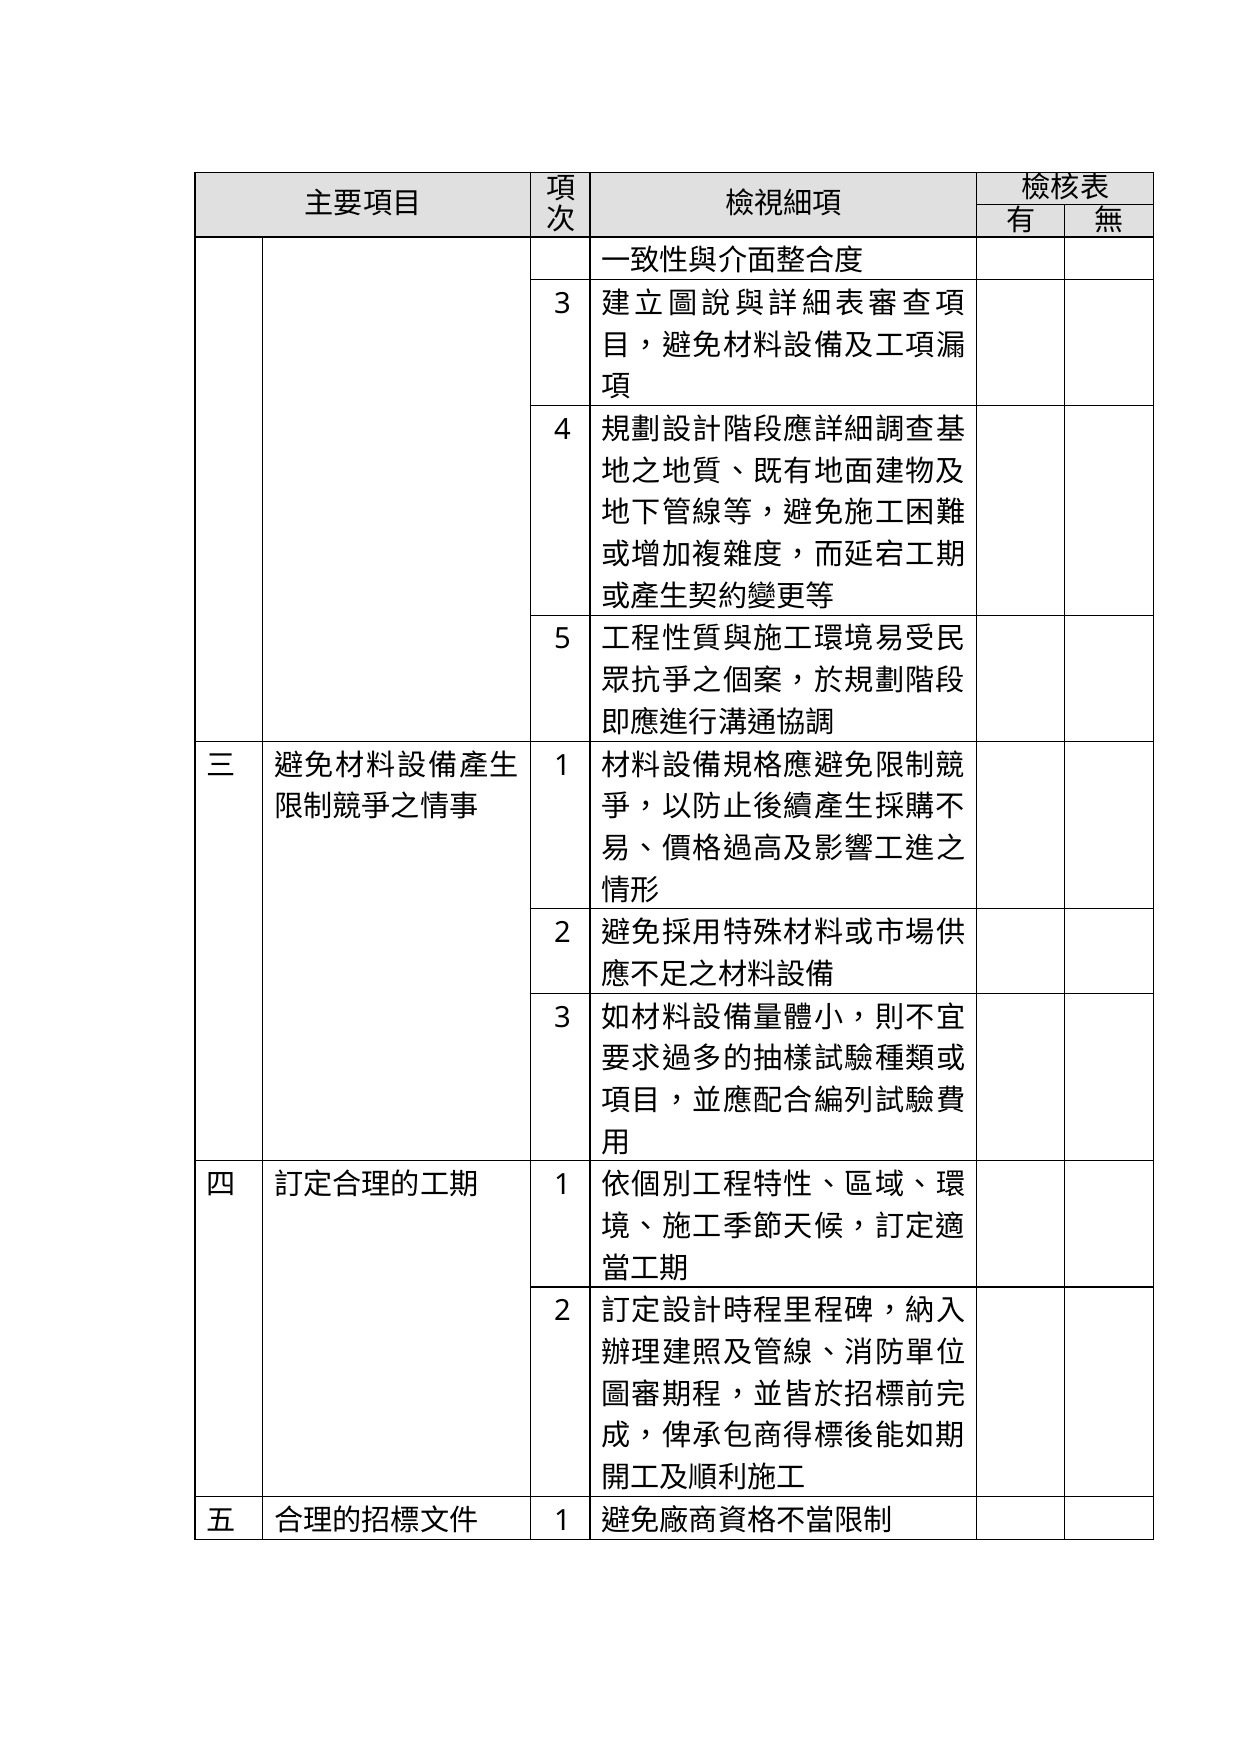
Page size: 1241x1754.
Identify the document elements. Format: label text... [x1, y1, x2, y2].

table_cell [977, 909, 1064, 993]
table_cell 依個別工程特性、區域、環境、施工季節天候，訂定適當工期 [591, 1161, 976, 1286]
table_cell [977, 1288, 1064, 1496]
table_cell [196, 238, 262, 741]
table_cell 避免材料設備產生限制競爭之情事 [263, 742, 530, 1160]
table_cell [977, 616, 1064, 741]
table_cell 4 [531, 406, 589, 614]
table_cell 三 [196, 742, 262, 1160]
table_header 檢核表 [977, 173, 1153, 204]
table_cell 一致性與介面整合度 [591, 238, 976, 279]
table_cell [1065, 909, 1153, 993]
table_cell 避免採用特殊材料或市場供應不足之材料設備 [591, 909, 976, 993]
table_cell 建立圖說與詳細表審查項目，避免材料設備及工項漏項 [591, 280, 976, 405]
table_header 項次 [531, 173, 589, 236]
table_cell 1 [531, 1497, 589, 1538]
table_cell 工程性質與施工環境易受民眾抗爭之個案，於規劃階段即應進行溝通協調 [591, 616, 976, 741]
table_cell 訂定合理的工期 [263, 1161, 530, 1496]
table_cell [1065, 616, 1153, 741]
table_cell 1 [531, 742, 589, 908]
table_cell [977, 406, 1064, 614]
table_cell 四 [196, 1161, 262, 1496]
table_cell [263, 238, 530, 741]
table_cell [1065, 406, 1153, 614]
table_cell 如材料設備量體小，則不宜要求過多的抽樣試驗種類或項目，並應配合編列試驗費用 [591, 994, 976, 1160]
table_cell [1065, 1497, 1153, 1538]
table_cell 無 [1065, 205, 1153, 236]
table_cell 1 [531, 1161, 589, 1286]
table_cell [1065, 994, 1153, 1160]
table_cell 2 [531, 909, 589, 993]
table_header 檢視細項 [591, 173, 976, 236]
table_cell [1065, 1161, 1153, 1286]
table_header 主要項目 [196, 173, 530, 236]
table_cell [531, 238, 589, 279]
table_cell 2 [531, 1288, 589, 1496]
table_cell [977, 994, 1064, 1160]
table_cell [1065, 238, 1153, 279]
table_cell [977, 742, 1064, 908]
table_cell [1065, 1288, 1153, 1496]
table_cell [977, 1497, 1064, 1538]
table_cell [977, 280, 1064, 405]
table_cell 5 [531, 616, 589, 741]
table_cell [977, 1161, 1064, 1286]
table_cell 規劃設計階段應詳細調查基地之地質、既有地面建物及地下管線等，避免施工困難或增加複雜度，而延宕工期或產生契約變更等 [591, 406, 976, 614]
table_cell [977, 238, 1064, 279]
table_cell 有 [977, 205, 1064, 236]
table_cell 合理的招標文件 [263, 1497, 530, 1538]
table_cell 訂定設計時程里程碑，納入辦理建照及管線、消防單位圖審期程，並皆於招標前完成，俾承包商得標後能如期開工及順利施工 [591, 1288, 976, 1496]
table_cell 五 [196, 1497, 262, 1538]
table_cell 3 [531, 994, 589, 1160]
table_cell 避免廠商資格不當限制 [591, 1497, 976, 1538]
table_cell [1065, 280, 1153, 405]
table_cell 材料設備規格應避免限制競爭，以防止後續產生採購不易、價格過高及影響工進之情形 [591, 742, 976, 908]
table_cell 3 [531, 280, 589, 405]
table_cell [1065, 742, 1153, 908]
